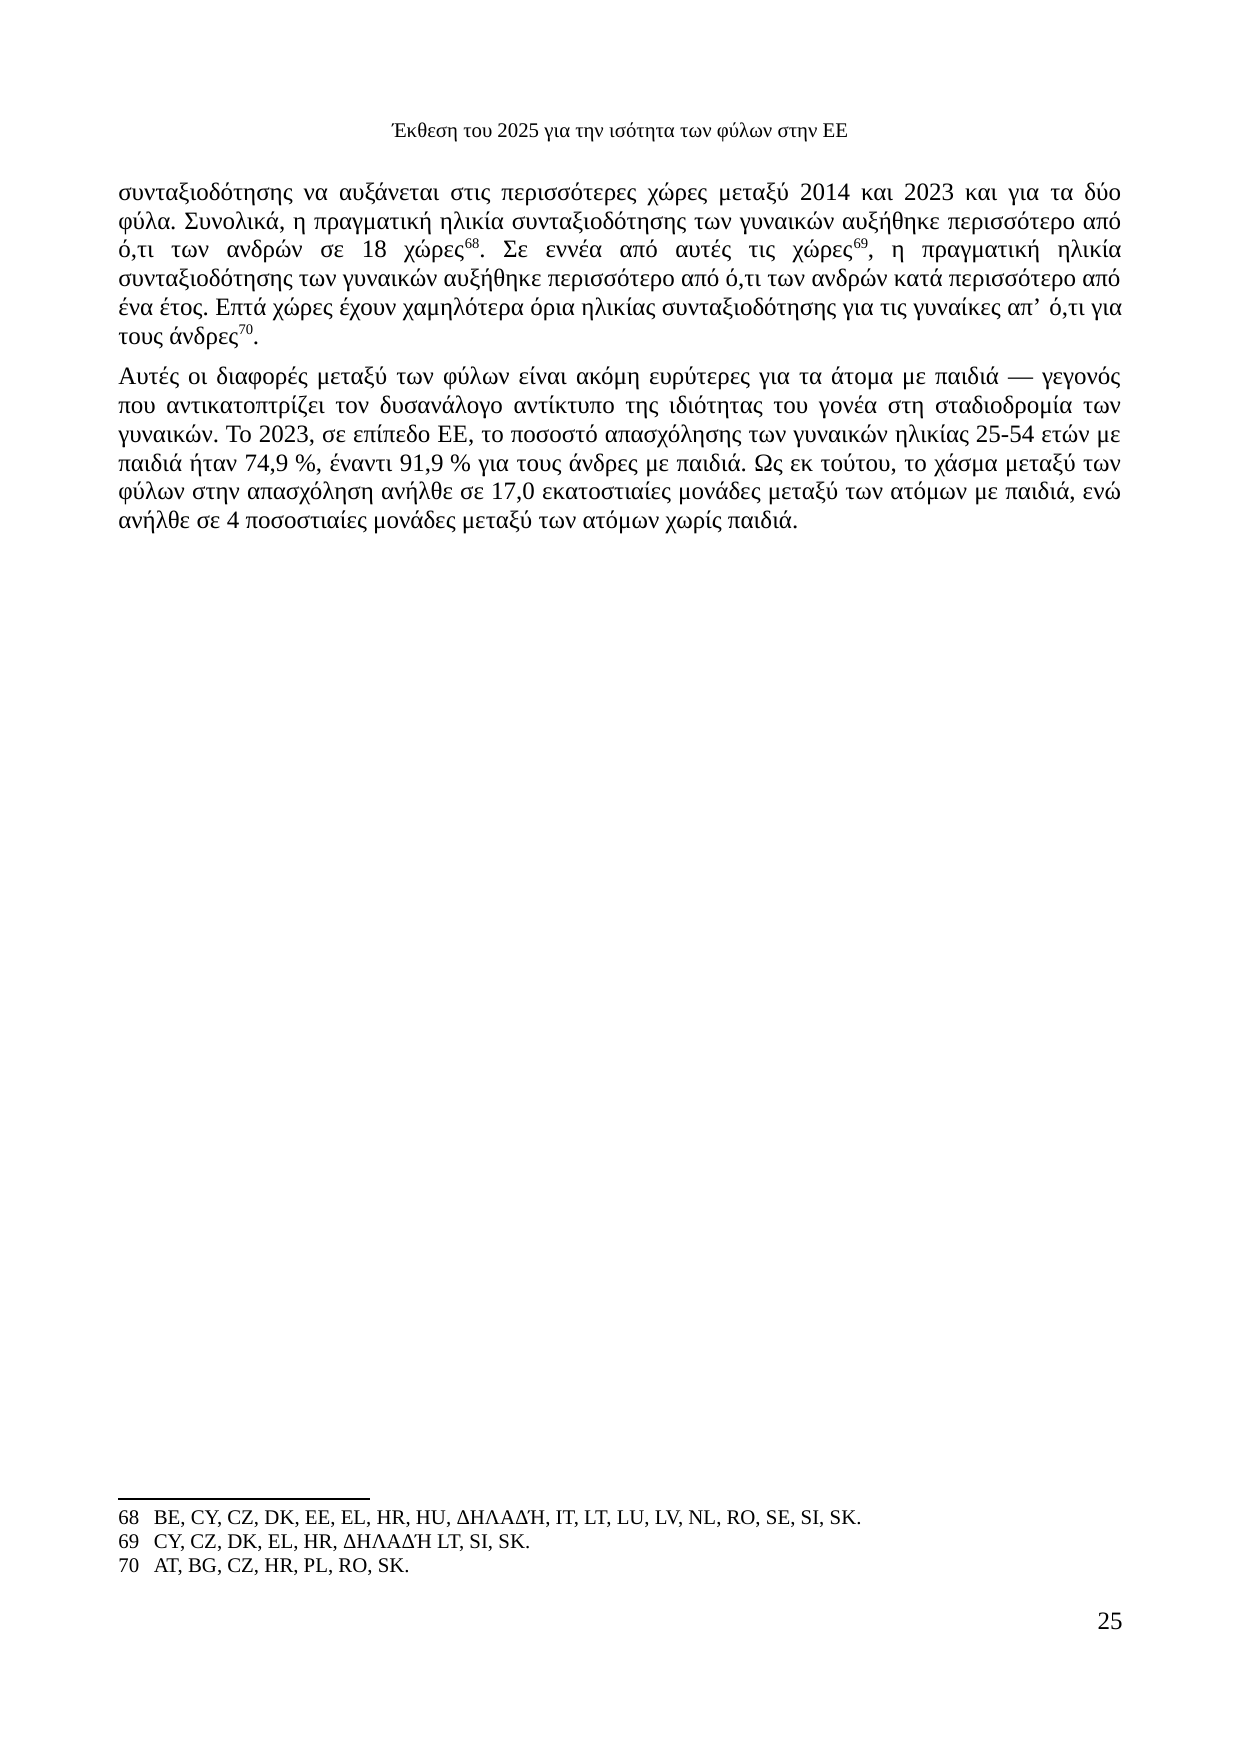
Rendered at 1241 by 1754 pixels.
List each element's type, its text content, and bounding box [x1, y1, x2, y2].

text συνταξιοδότησης να αυξάνεται στις περισσότερες χώρες μεταξύ 2014 και 2023 και για τα δύο φύλα. Συνολικά, η πραγματική ηλικία συνταξιοδότησης των γυναικών αυξήθηκε περισσότερο από ό,τι των ανδρών σε 18 χώρες. Σε εννέα από αυτές τις χώρες, η πραγματική ηλικία συνταξιοδότησης των γυναικών αυξήθηκε περισσότερο από ό,τι των ανδρών κατά περισσότερο από ένα έτος. Επτά χώρες έχουν χαμηλότερα όρια ηλικίας συνταξιοδότησης για τις γυναίκες απ’ ό,τι για τους άνδρες. [118, 177, 1122, 349]
text AT, BG, CZ, HR, PL, RO, SK. [118, 1553, 1122, 1577]
text CY, CZ, DK, EL, HR, ΔΗΛΑΔΉ LT, SI, SK. [118, 1529, 1122, 1553]
text Αυτές οι διαφορές μεταξύ των φύλων είναι ακόμη ευρύτερες για τα άτομα με παιδιά — γεγονός που αντικατοπτρίζει τον δυσανάλογο αντίκτυπο της ιδιότητας του γονέα στη σταδιοδρομία των γυναικών. Το 2023, σε επίπεδο ΕΕ, το ποσοστό απασχόλησης των γυναικών ηλικίας 25-54 ετών με παιδιά ήταν 74,9 %, έναντι 91,9 % για τους άνδρες με παιδιά. Ως εκ τούτου, το χάσμα μεταξύ των φύλων στην απασχόληση ανήλθε σε 17,0 εκατοστιαίες μονάδες μεταξύ των ατόμων με παιδιά, ενώ ανήλθε σε 4 ποσοστιαίες μονάδες μεταξύ των ατόμων χωρίς παιδιά. [118, 361, 1122, 534]
text BE, CY, CZ, DK, EE, EL, HR, HU, ΔΗΛΑΔΉ, IT, LT, LU, LV, NL, RO, SE, SI, SK. [118, 1505, 1122, 1529]
